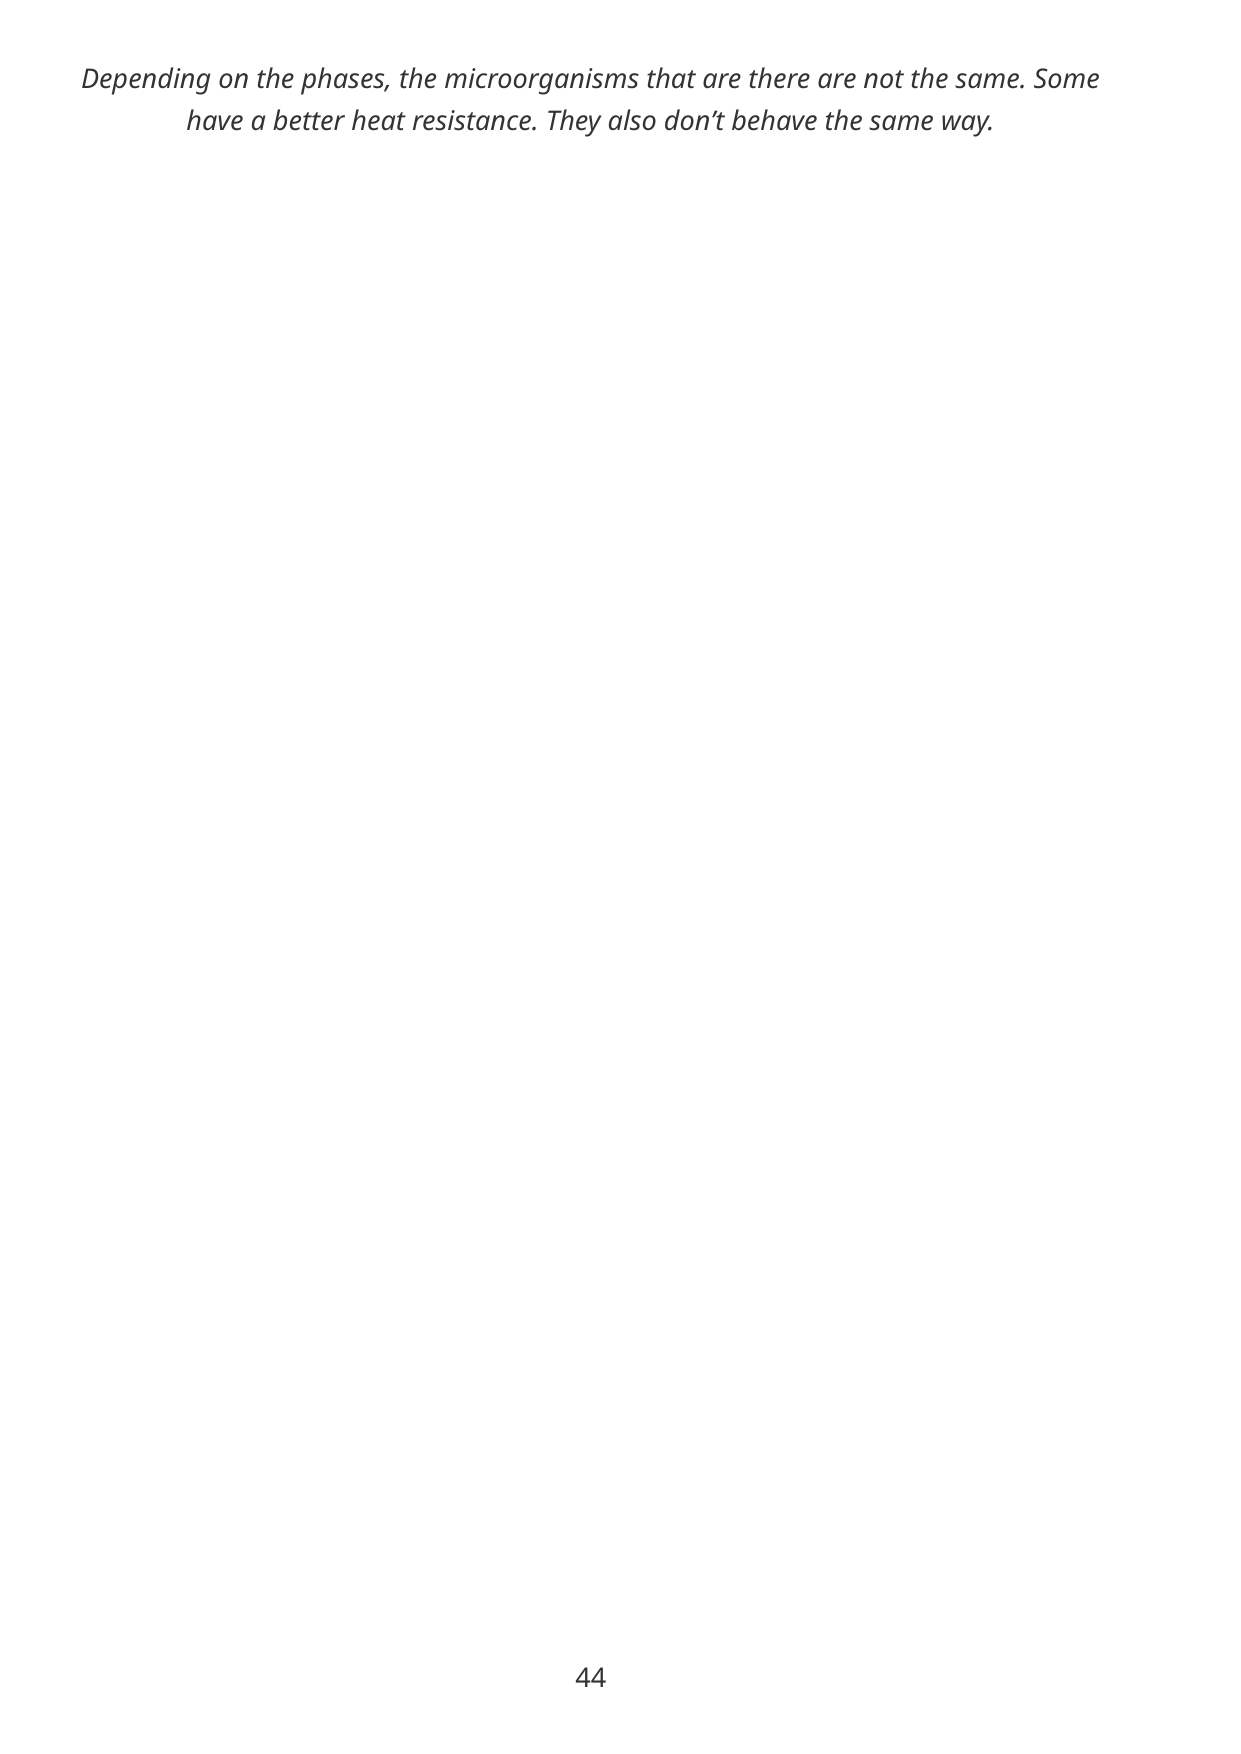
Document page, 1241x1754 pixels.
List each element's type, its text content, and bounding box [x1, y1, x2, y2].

text Depending on the phases, the microorganisms that are there are not the same. Some have a better heat resistance. They also don’t behave the same way. [59, 59, 1122, 138]
